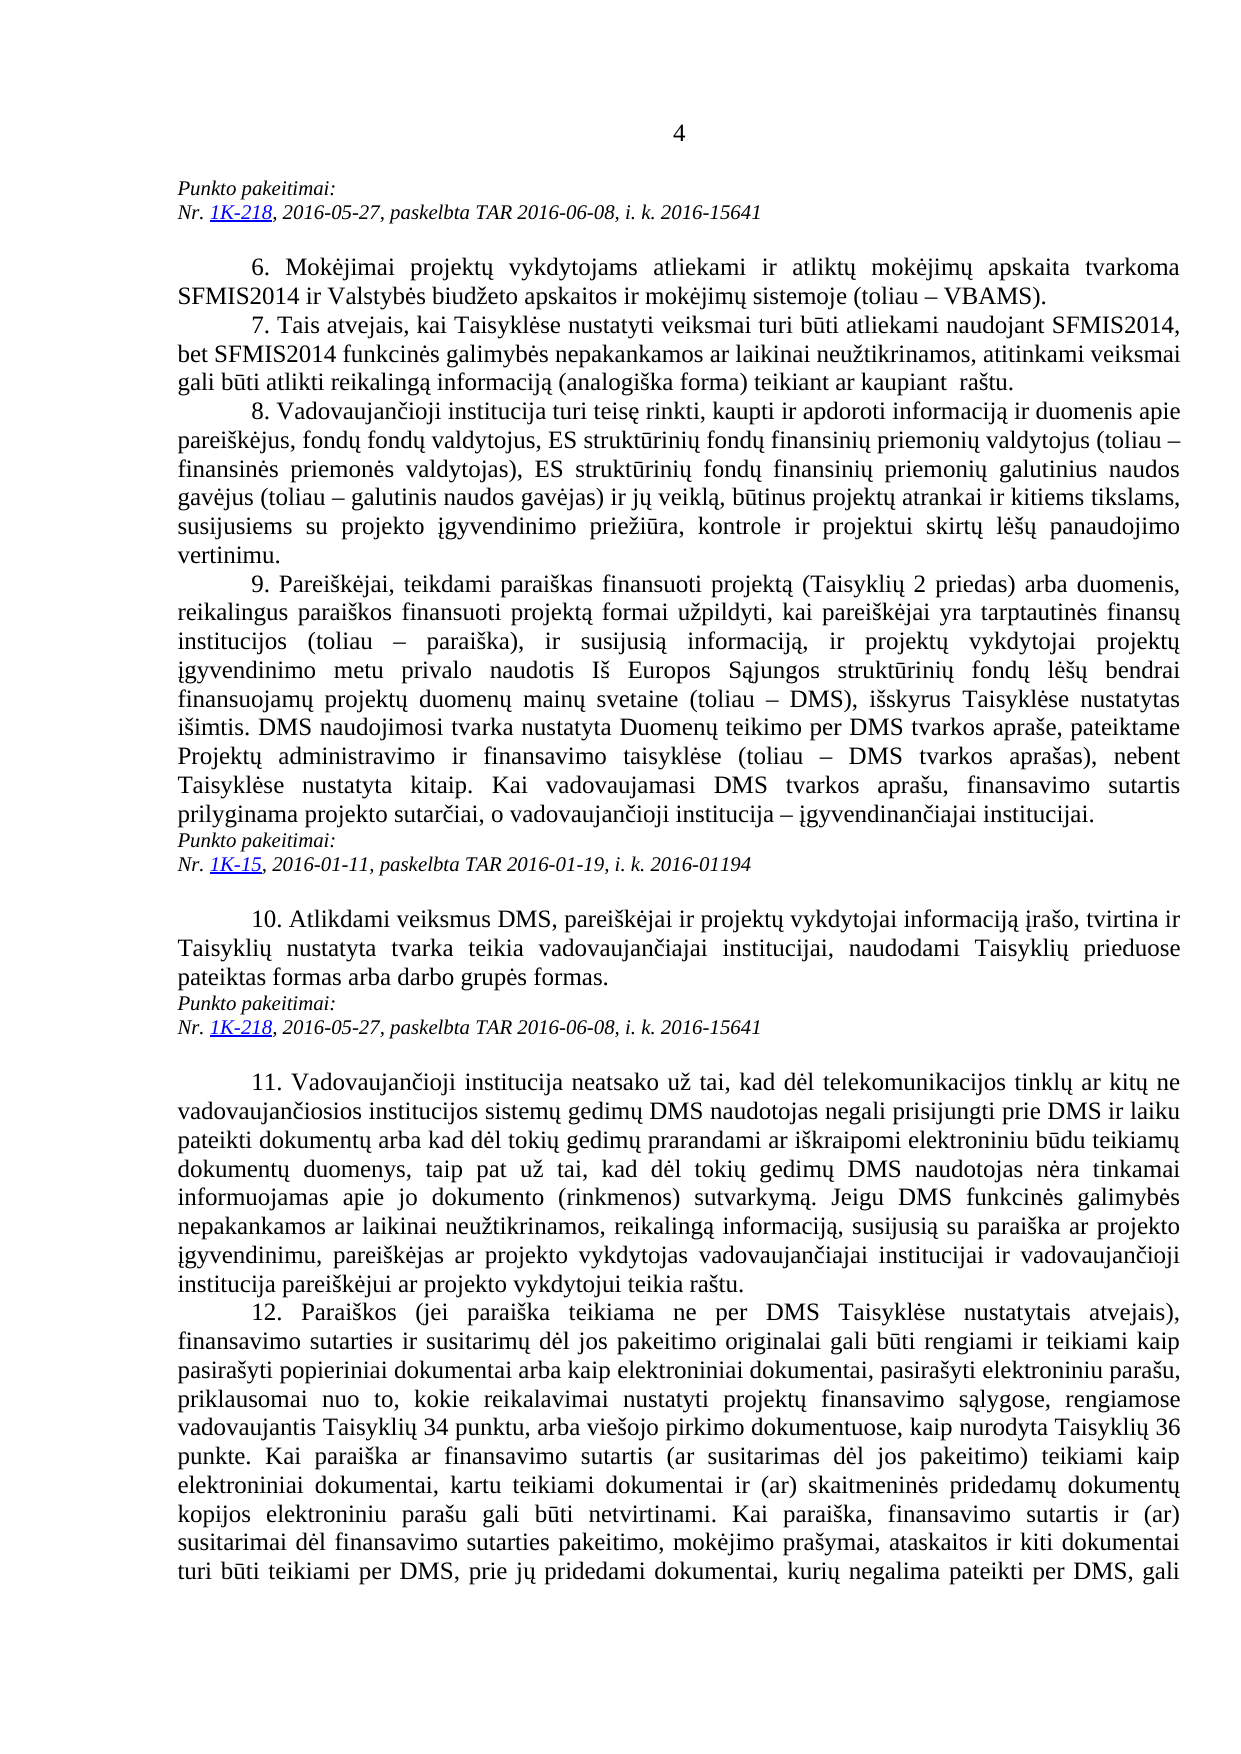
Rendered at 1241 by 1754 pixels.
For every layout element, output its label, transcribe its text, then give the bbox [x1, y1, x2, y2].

text 12. Paraiškos (jei paraiška teikiama ne per DMS Taisyklėse nustatytais atvejais), finansavimo sutarties ir susitarimų dėl jos pakeitimo originalai gali būti rengiami ir teikiami kaip pasirašyti popieriniai dokumentai arba kaip elektroniniai dokumentai, pasirašyti elektroniniu parašu, priklausomai nuo to, kokie reikalavimai nustatyti projektų finansavimo sąlygose, rengiamose vadovaujantis Taisyklių 34 punktu, arba viešojo pirkimo dokumentuose, kaip nurodyta Taisyklių 36 punkte. Kai paraiška ar finansavimo sutartis (ar susitarimas dėl jos pakeitimo) teikiami kaip elektroniniai dokumentai, kartu teikiami dokumentai ir (ar) skaitmeninės pridedamų dokumentų kopijos elektroniniu parašu gali būti netvirtinami. Kai paraiška, finansavimo sutartis ir (ar) susitarimai dėl finansavimo sutarties pakeitimo, mokėjimo prašymai, ataskaitos ir kiti dokumentai turi būti teikiami per DMS, prie jų pridedami dokumentai, kurių negalima pateikti per DMS, gali [177, 1297, 1181, 1585]
text Punkto pakeitimai: [177, 827, 1181, 852]
text 9. Pareiškėjai, teikdami paraiškas finansuoti projektą (Taisyklių 2 priedas) arba duomenis, reikalingus paraiškos finansuoti projektą formai užpildyti, kai pareiškėjai yra tarptautinės finansų institucijos (toliau – paraiška), ir susijusią informaciją, ir projektų vykdytojai projektų įgyvendinimo metu privalo naudotis Iš Europos Sąjungos struktūrinių fondų lėšų bendrai finansuojamų projektų duomenų mainų svetaine (toliau – DMS), išskyrus Taisyklėse nustatytas išimtis. DMS naudojimosi tvarka nustatyta Duomenų teikimo per DMS tvarkos apraše, pateiktame Projektų administravimo ir finansavimo taisyklėse (toliau – DMS tvarkos aprašas), nebent Taisyklėse nustatyta kitaip. Kai vadovaujamasi DMS tvarkos aprašu, finansavimo sutartis prilyginama projekto sutarčiai, o vadovaujančioji institucija – įgyvendinančiajai institucijai. [177, 569, 1181, 827]
text Punkto pakeitimai: [177, 176, 1181, 200]
text 8. Vadovaujančioji institucija turi teisę rinkti, kaupti ir apdoroti informaciją ir duomenis apie pareiškėjus, fondų fondų valdytojus, ES struktūrinių fondų finansinių priemonių valdytojus (toliau – finansinės priemonės valdytojas), ES struktūrinių fondų finansinių priemonių galutinius naudos gavėjus (toliau – galutinis naudos gavėjas) ir jų veiklą, būtinus projektų atrankai ir kitiems tikslams, susijusiems su projekto įgyvendinimo priežiūra, kontrole ir projektui skirtų lėšų panaudojimo vertinimu. [177, 396, 1181, 569]
text Nr. 1K-15, 2016-01-11, paskelbta TAR 2016-01-19, i. k. 2016-01194 [177, 852, 1181, 876]
text Punkto pakeitimai: [177, 991, 1181, 1015]
text Nr. 1K-218, 2016-05-27, paskelbta TAR 2016-06-08, i. k. 2016-15641 [177, 1015, 1181, 1039]
text 11. Vadovaujančioji institucija neatsako už tai, kad dėl telekomunikacijos tinklų ar kitų ne vadovaujančiosios institucijos sistemų gedimų DMS naudotojas negali prisijungti prie DMS ir laiku pateikti dokumentų arba kad dėl tokių gedimų prarandami ar iškraipomi elektroniniu būdu teikiamų dokumentų duomenys, taip pat už tai, kad dėl tokių gedimų DMS naudotojas nėra tinkamai informuojamas apie jo dokumento (rinkmenos) sutvarkymą. Jeigu DMS funkcinės galimybės nepakankamos ar laikinai neužtikrinamos, reikalingą informaciją, susijusią su paraiška ar projekto įgyvendinimu, pareiškėjas ar projekto vykdytojas vadovaujančiajai institucijai ir vadovaujančioji institucija pareiškėjui ar projekto vykdytojui teikia raštu. [177, 1067, 1181, 1297]
text 10. Atlikdami veiksmus DMS, pareiškėjai ir projektų vykdytojai informaciją įrašo, tvirtina ir Taisyklių nustatyta tvarka teikia vadovaujančiajai institucijai, naudodami Taisyklių prieduose pateiktas formas arba darbo grupės formas. [177, 904, 1181, 991]
text 7. Tais atvejais, kai Taisyklėse nustatyti veiksmai turi būti atliekami naudojant SFMIS2014, bet SFMIS2014 funkcinės galimybės nepakankamos ar laikinai neužtikrinamos, atitinkami veiksmai gali būti atlikti reikalingą informaciją (analogiška forma) teikiant ar kaupiant raštu. [177, 310, 1181, 396]
text Nr. 1K-218, 2016-05-27, paskelbta TAR 2016-06-08, i. k. 2016-15641 [177, 200, 1181, 224]
text 6. Mokėjimai projektų vykdytojams atliekami ir atliktų mokėjimų apskaita tvarkoma SFMIS2014 ir Valstybės biudžeto apskaitos ir mokėjimų sistemoje (toliau – VBAMS). [177, 252, 1181, 310]
